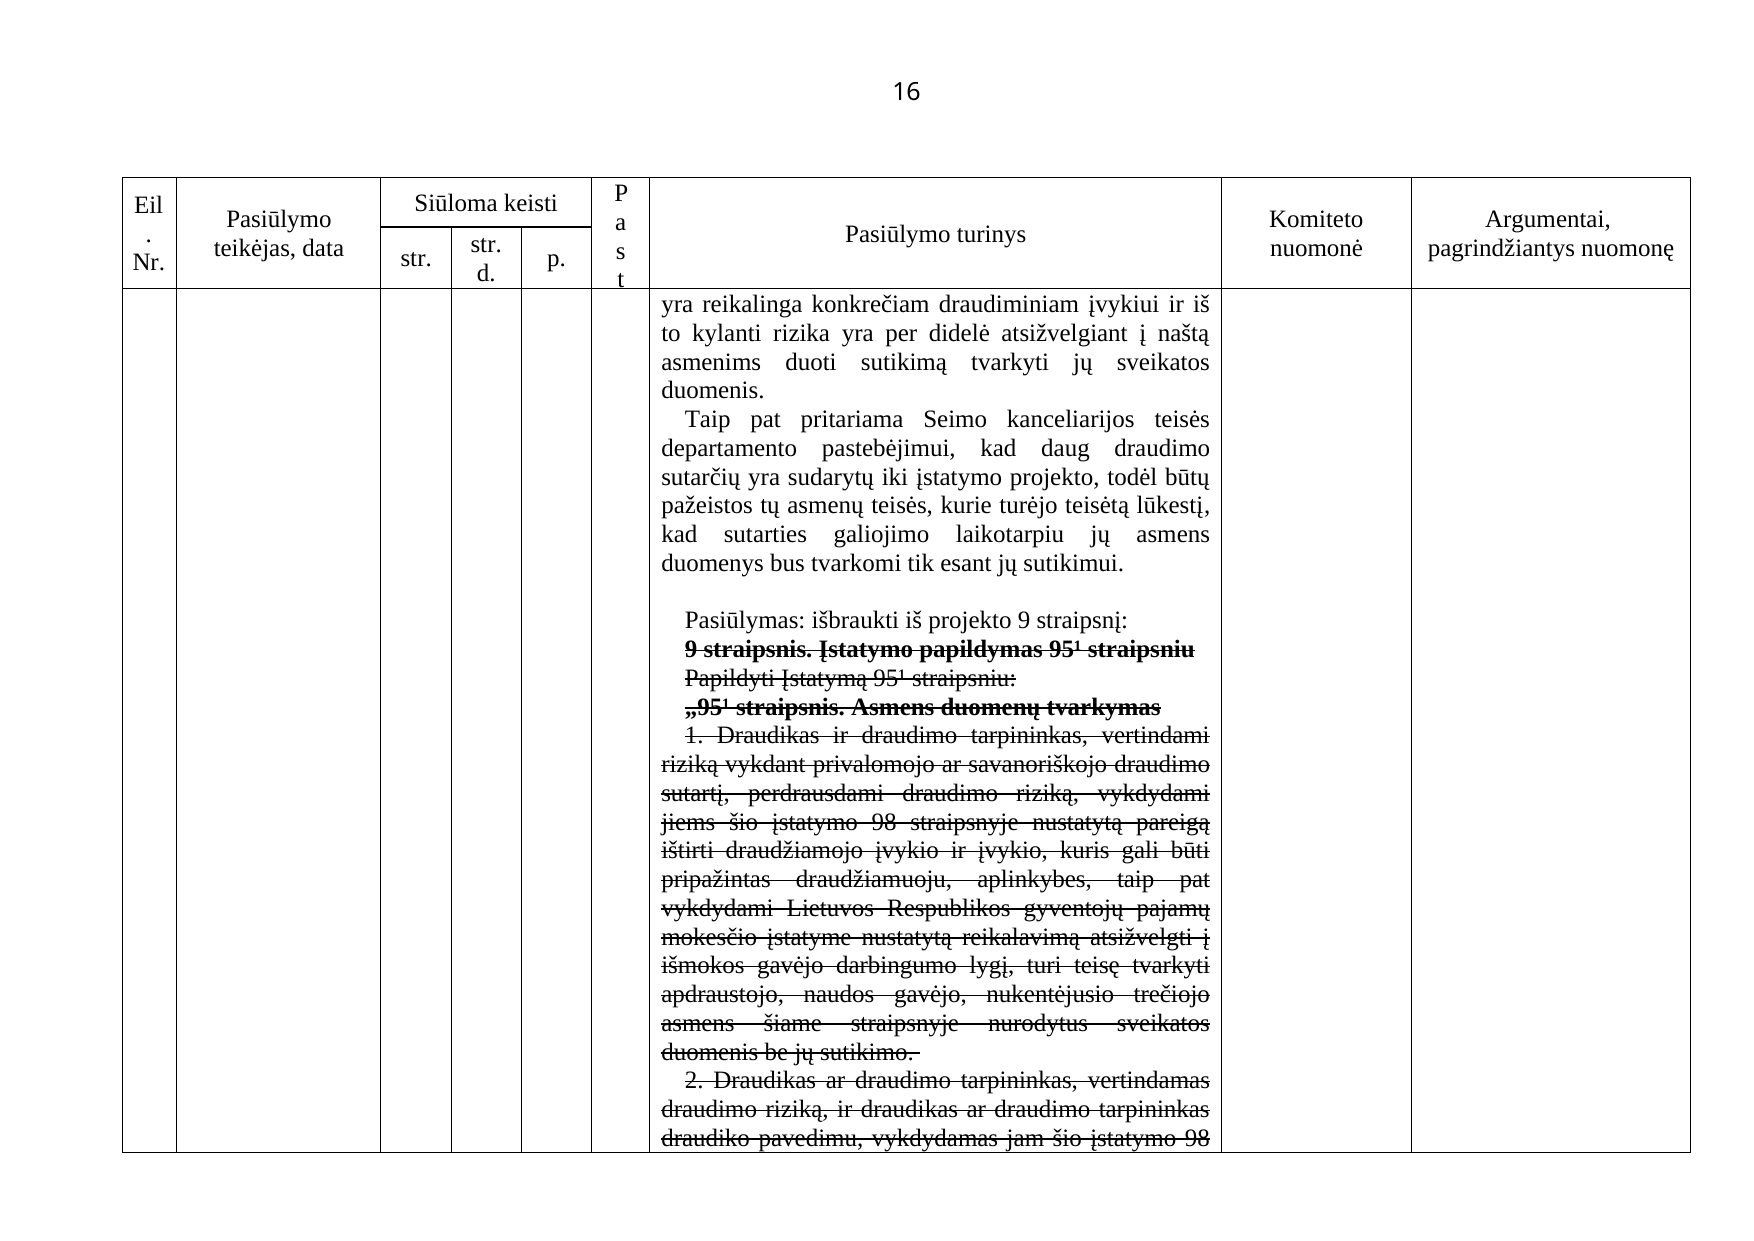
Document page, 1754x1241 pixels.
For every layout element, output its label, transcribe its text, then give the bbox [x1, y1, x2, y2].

table_cell [177, 289, 380, 1152]
table_cell yra reikalinga konkrečiam draudiminiam įvykiui ir iš to kylanti rizika yra per didelė atsižvelgiant į naštą asmenims duoti sutikimą tvarkyti jų sveikatos duomenis. Taip pat pritariama Seimo kanceliarijos teisės departamento pastebėjimui, kad daug draudimo sutarčių yra sudarytų iki įstatymo projekto, todėl būtų pažeistos tų asmenų teisės, kurie turėjo teisėtą lūkestį, kad sutarties galiojimo laikotarpiu jų asmens duomenys bus tvarkomi tik esant jų sutikimui. Pasiūlymas: išbraukti iš projekto 9 straipsnį: 9 straipsnis. Įstatymo papildymas 95¹ straipsniu Papildyti Įstatymą 95¹ straipsniu: „95¹ straipsnis. Asmens duomenų tvarkymas 1. Draudikas ir draudimo tarpininkas, vertindami riziką vykdant privalomojo ar savanoriškojo draudimo sutartį, perdrausdami draudimo riziką, vykdydami jiems šio įstatymo 98 straipsnyje nustatytą pareigą ištirti draudžiamojo įvykio ir įvykio, kuris gali būti pripažintas draudžiamuoju, aplinkybes, taip pat vykdydami Lietuvos Respublikos gyventojų pajamų mokesčio įstatyme nustatytą reikalavimą atsižvelgti į išmokos gavėjo darbingumo lygį, turi teisę tvarkyti apdraustojo, naudos gavėjo, nukentėjusio trečiojo asmens šiame straipsnyje nurodytus sveikatos duomenis be jų sutikimo. 2. Draudikas ar draudimo tarpininkas, vertindamas draudimo riziką, ir draudikas ar draudimo tarpininkas draudiko pavedimu, vykdydamas jam šio įstatymo 98 [650, 289, 1221, 1152]
table_header Eil. Nr. [123, 178, 176, 288]
table_header Pastabos [592, 178, 649, 288]
table_cell str. [381, 228, 451, 288]
table_header Pasiūlymo turinys [650, 178, 1221, 288]
table_header Pasiūlymo teikėjas, data [177, 178, 380, 288]
table_header Komiteto nuomonė [1222, 178, 1411, 288]
table_cell p. [522, 228, 591, 288]
table_cell [123, 289, 176, 1152]
table_cell [522, 289, 591, 1152]
table_cell [452, 289, 521, 1152]
table_cell str. d. [452, 228, 521, 288]
table_header Argumentai, pagrindžiantys nuomonę [1412, 178, 1690, 288]
table_header Siūloma keisti [381, 178, 591, 226]
table_cell [1412, 289, 1690, 1152]
table_cell [381, 289, 451, 1152]
table_cell [592, 289, 649, 1152]
table_cell [1222, 289, 1411, 1152]
